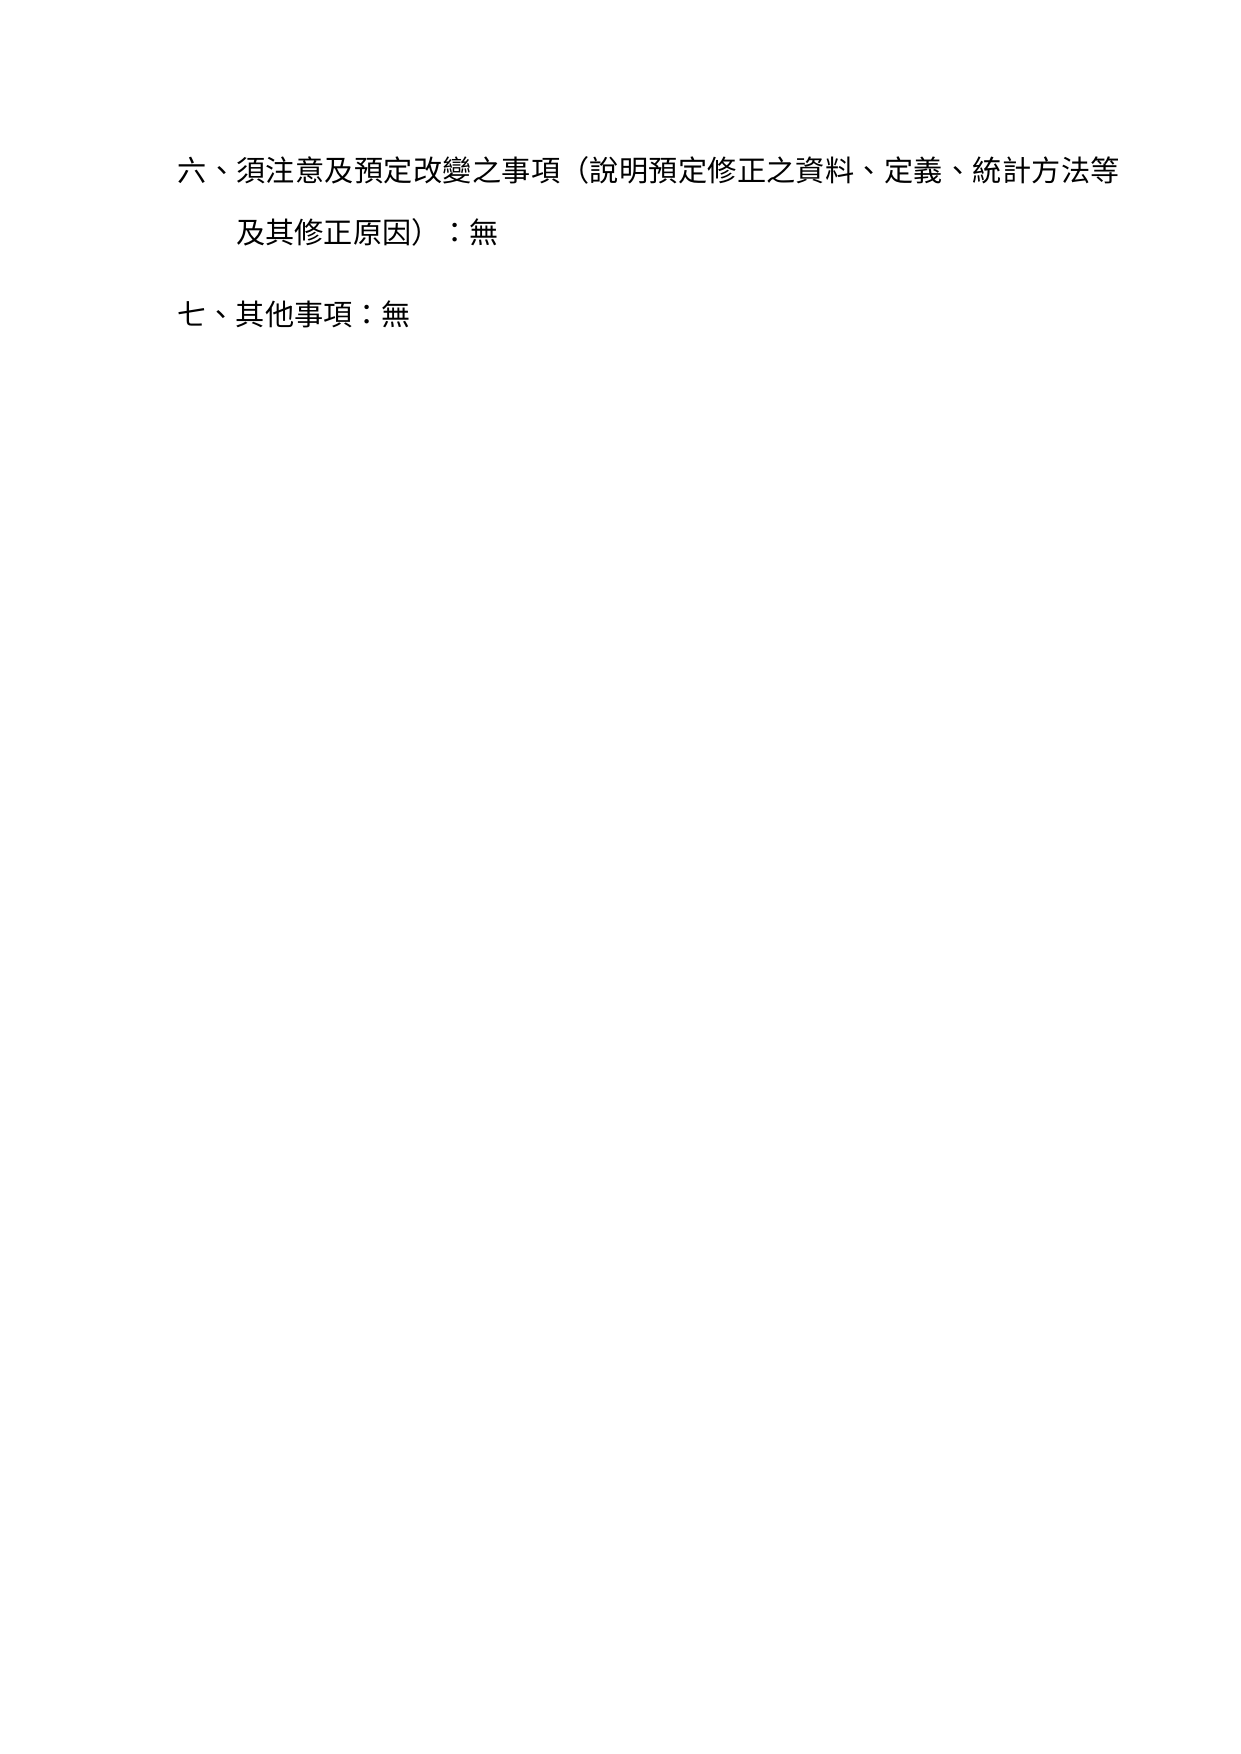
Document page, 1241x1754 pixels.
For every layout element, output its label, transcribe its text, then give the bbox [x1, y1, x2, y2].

text 六、須注意及預定改變之事項（說明預定修正之資料、定義、統計方法等及其修正原因）：無 [177, 127, 1122, 252]
text 七、其他事項：無 [177, 271, 1125, 333]
